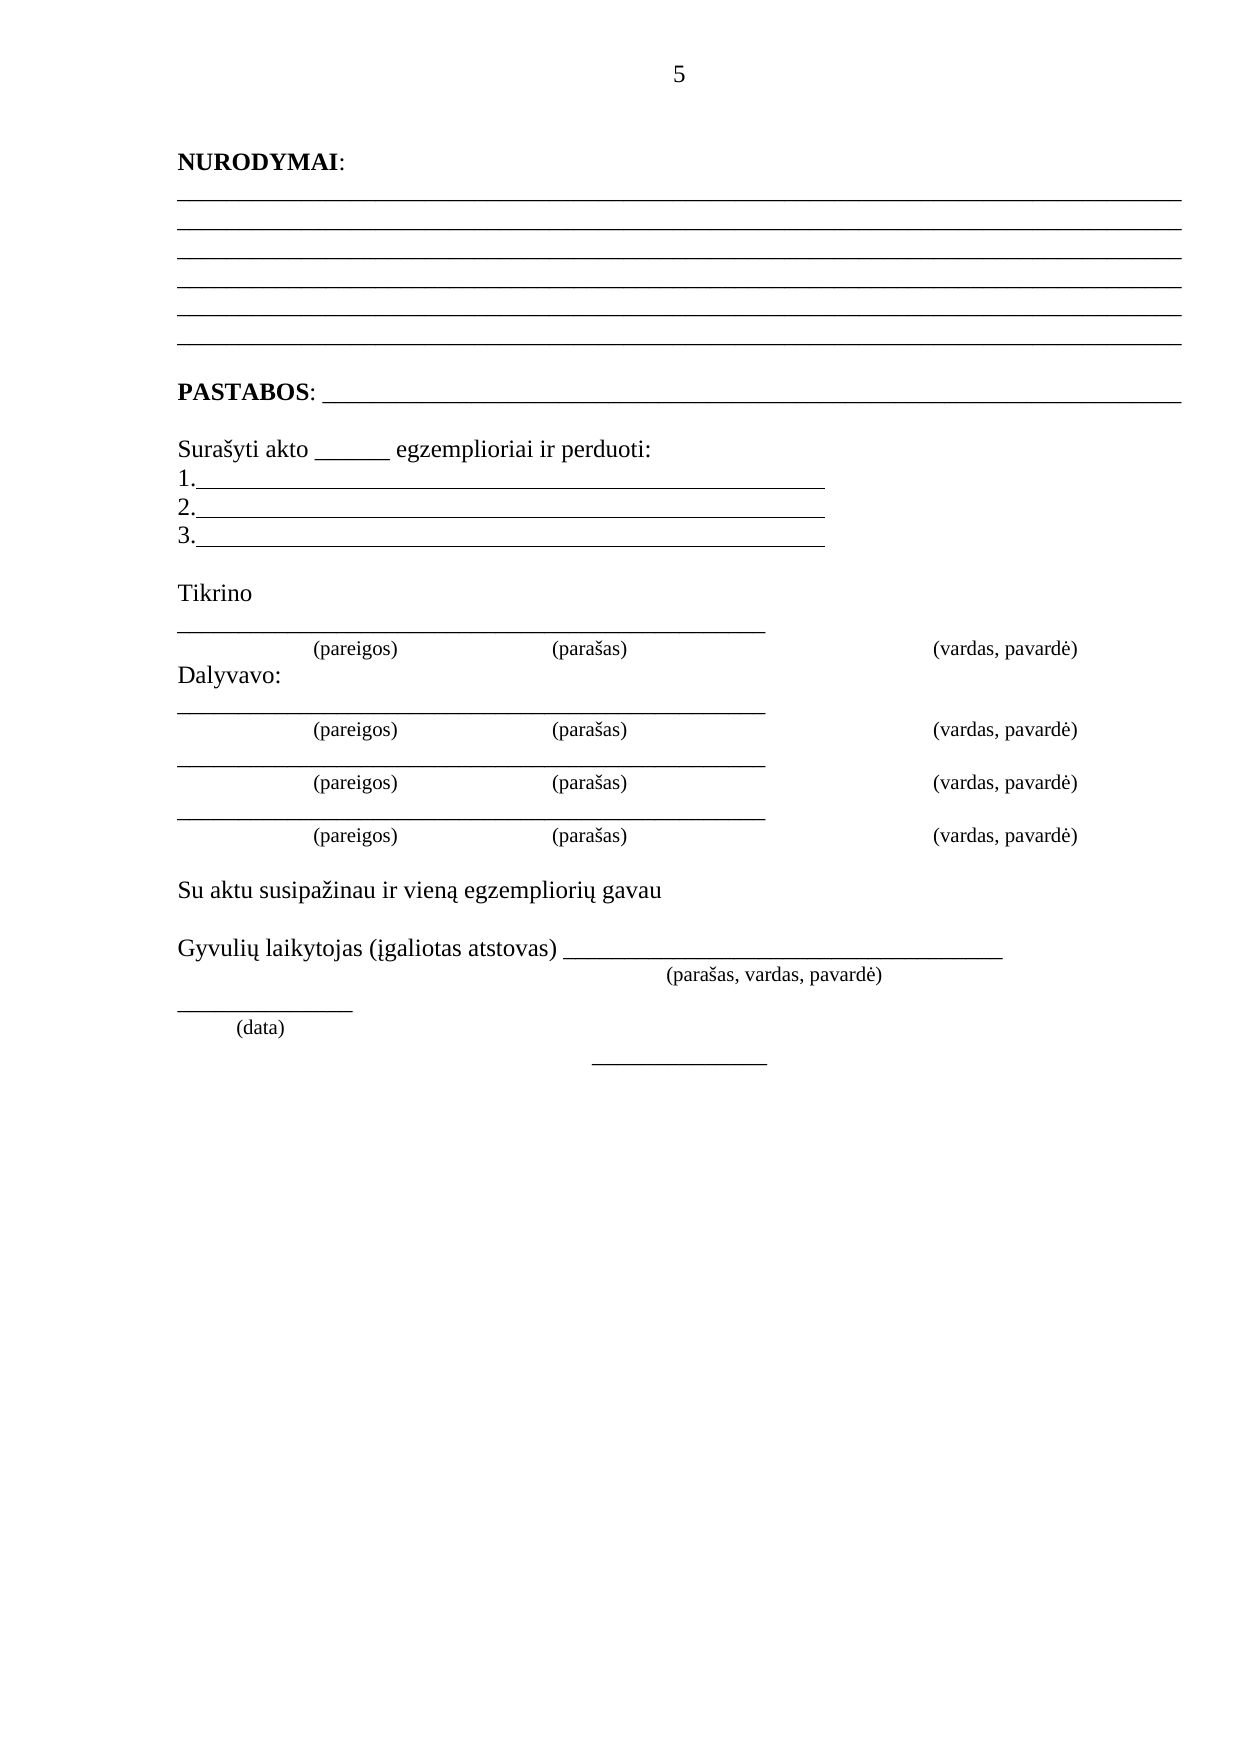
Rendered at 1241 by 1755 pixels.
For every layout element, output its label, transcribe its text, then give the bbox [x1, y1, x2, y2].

text 2. [177, 492, 1181, 521]
text (data) [177, 1015, 1181, 1039]
text ______________ [177, 986, 1181, 1015]
text 1. [177, 463, 1181, 492]
text (pareigos) (parašas) (vardas, pavardė) [177, 823, 1181, 847]
text Dalyvavo: [177, 660, 1181, 688]
text Su aktu susipažinau ir vieną egzempliorių gavau [177, 876, 1181, 904]
text (parašas, vardas, pavardė) [177, 962, 1181, 986]
text 3. [177, 521, 1181, 549]
text Tikrino [177, 578, 1181, 607]
text (pareigos) (parašas) (vardas, pavardė) [177, 717, 1181, 741]
text (pareigos) (parašas) (vardas, pavardė) [177, 636, 1181, 660]
text Surašyti akto ______ egzemplioriai ir perduoti: [177, 434, 1181, 463]
text (pareigos) (parašas) (vardas, pavardė) [177, 770, 1181, 794]
text NURODYMAI: [177, 147, 1181, 176]
text Gyvulių laikytojas (įgaliotas atstovas) [177, 933, 1181, 962]
text ______________ [177, 1039, 1181, 1067]
text PASTABOS: [177, 377, 1181, 406]
